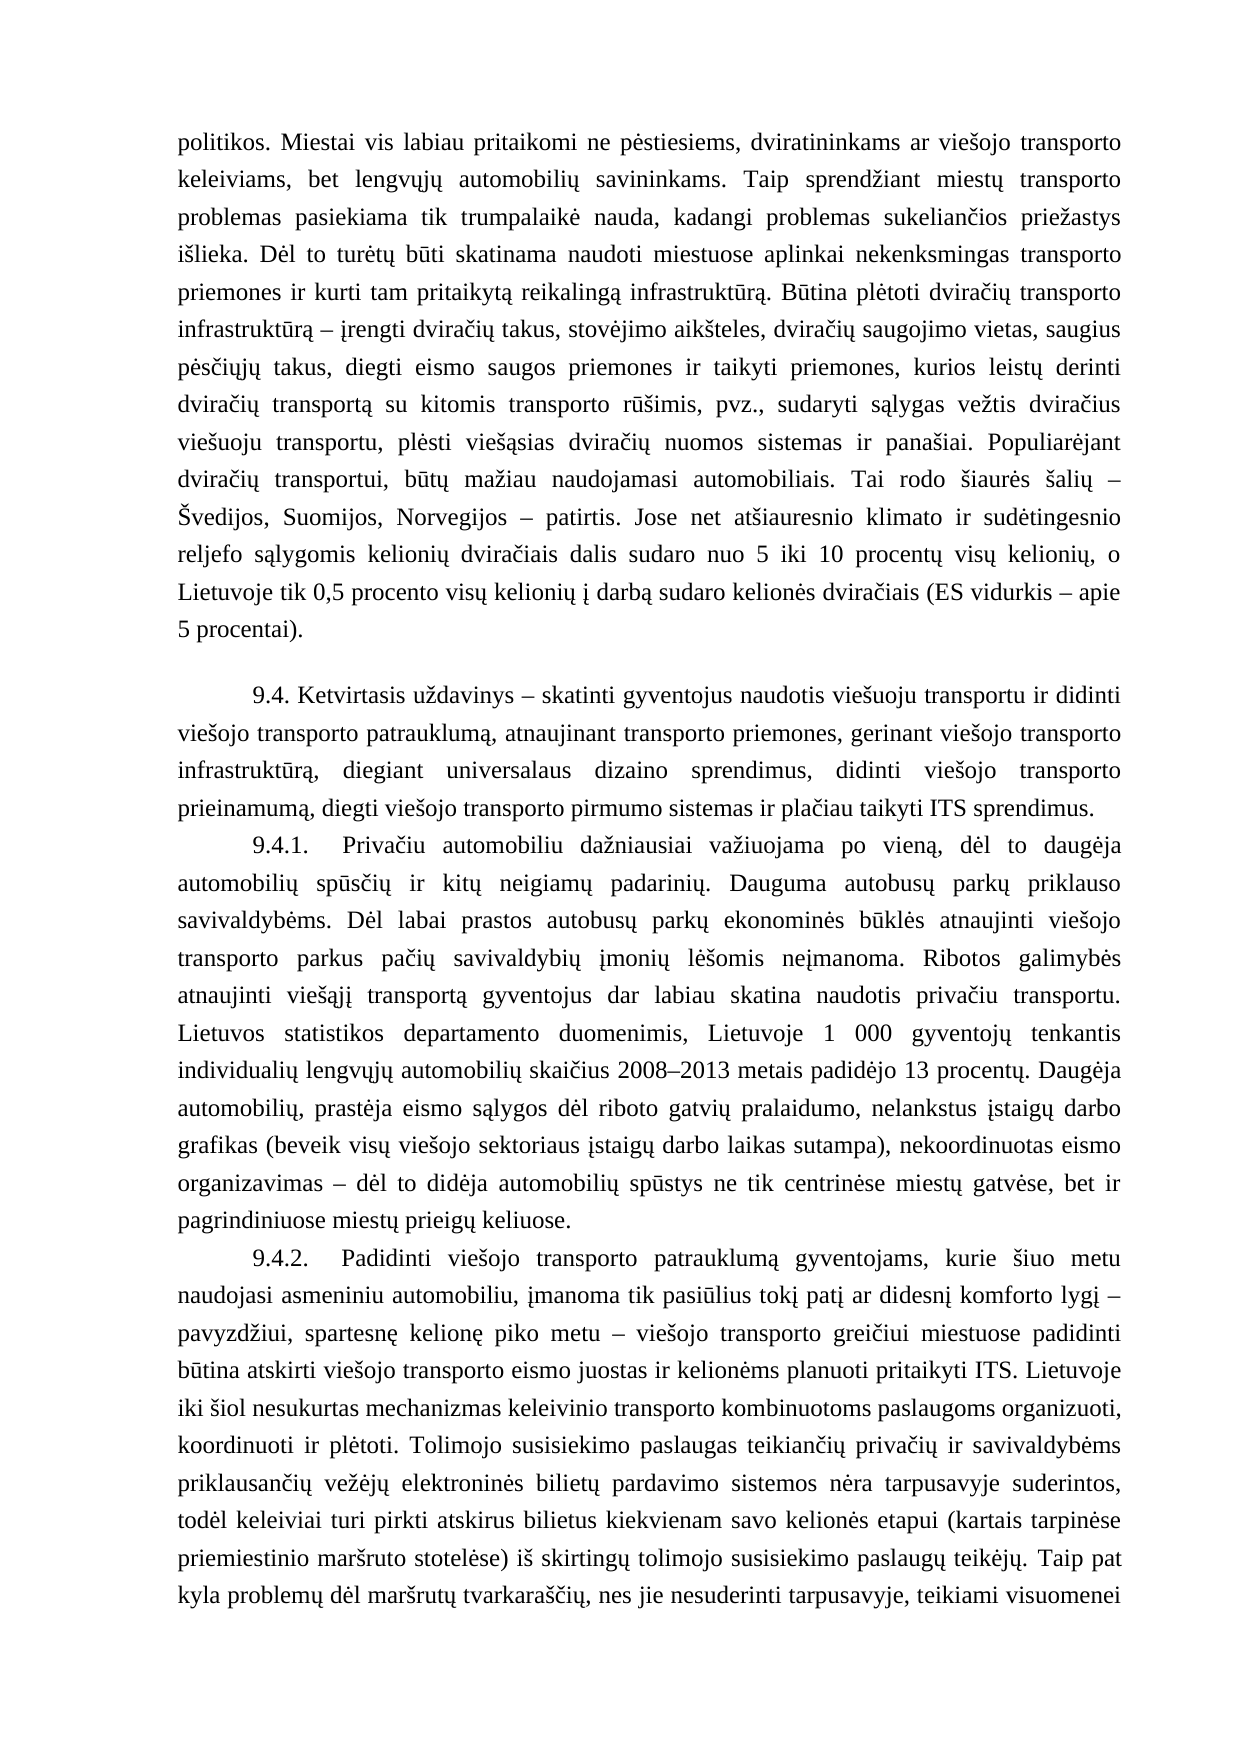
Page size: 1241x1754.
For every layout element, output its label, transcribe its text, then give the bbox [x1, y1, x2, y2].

text politikos. Miestai vis labiau pritaikomi ne pėstiesiems, dviratininkams ar viešojo transporto keleiviams, bet lengvųjų automobilių savininkams. Taip sprendžiant miestų transporto problemas pasiekiama tik trumpalaikė nauda, kadangi problemas sukeliančios priežastys išlieka. Dėl to turėtų būti skatinama naudoti miestuose aplinkai nekenksmingas transporto priemones ir kurti tam pritaikytą reikalingą infrastruktūrą. Būtina plėtoti dviračių transporto infrastruktūrą – įrengti dviračių takus, stovėjimo aikšteles, dviračių saugojimo vietas, saugius pėsčiųjų takus, diegti eismo saugos priemones ir taikyti priemones, kurios leistų derinti dviračių transportą su kitomis transporto rūšimis, pvz., sudaryti sąlygas vežtis dviračius viešuoju transportu, plėsti viešąsias dviračių nuomos sistemas ir panašiai. Populiarėjant dviračių transportui, būtų mažiau naudojamasi automobiliais. Tai rodo šiaurės šalių – Švedijos, Suomijos, Norvegijos – patirtis. Jose net atšiauresnio klimato ir sudėtingesnio reljefo sąlygomis kelionių dviračiais dalis sudaro nuo 5 iki 10 procentų visų kelionių, o Lietuvoje tik 0,5 procento visų kelionių į darbą sudaro kelionės dviračiais (ES vidurkis – apie 5 procentai). [177, 118, 1122, 643]
text 9.4. Ketvirtasis uždavinys – skatinti gyventojus naudotis viešuoju transportu ir didinti viešojo transporto patrauklumą, atnaujinant transporto priemones, gerinant viešojo transporto infrastruktūrą, diegiant universalaus dizaino sprendimus, didinti viešojo transporto prieinamumą, diegti viešojo transporto pirmumo sistemas ir plačiau taikyti ITS sprendimus. [177, 672, 1122, 822]
text 9.4.1. Privačiu automobiliu dažniausiai važiuojama po vieną, dėl to daugėja automobilių spūsčių ir kitų neigiamų padarinių. Dauguma autobusų parkų priklauso savivaldybėms. Dėl labai prastos autobusų parkų ekonominės būklės atnaujinti viešojo transporto parkus pačių savivaldybių įmonių lėšomis neįmanoma. Ribotos galimybės atnaujinti viešąjį transportą gyventojus dar labiau skatina naudotis privačiu transportu. Lietuvos statistikos departamento duomenimis, Lietuvoje 1 000 gyventojų tenkantis individualių lengvųjų automobilių skaičius 2008–2013 metais padidėjo 13 procentų. Daugėja automobilių, prastėja eismo sąlygos dėl riboto gatvių pralaidumo, nelankstus įstaigų darbo grafikas (beveik visų viešojo sektoriaus įstaigų darbo laikas sutampa), nekoordinuotas eismo organizavimas – dėl to didėja automobilių spūstys ne tik centrinėse miestų gatvėse, bet ir pagrindiniuose miestų prieigų keliuose. [177, 822, 1122, 1234]
text 9.4.2. Padidinti viešojo transporto patrauklumą gyventojams, kurie šiuo metu naudojasi asmeniniu automobiliu, įmanoma tik pasiūlius tokį patį ar didesnį komforto lygį – pavyzdžiui, spartesnę kelionę piko metu – viešojo transporto greičiui miestuose padidinti būtina atskirti viešojo transporto eismo juostas ir kelionėms planuoti pritaikyti ITS. Lietuvoje iki šiol nesukurtas mechanizmas keleivinio transporto kombinuotoms paslaugoms organizuoti, koordinuoti ir plėtoti. Tolimojo susisiekimo paslaugas teikiančių privačių ir savivaldybėms priklausančių vežėjų elektroninės bilietų pardavimo sistemos nėra tarpusavyje suderintos, todėl keleiviai turi pirkti atskirus bilietus kiekvienam savo kelionės etapui (kartais tarpinėse priemiestinio maršruto stotelėse) iš skirtingų tolimojo susisiekimo paslaugų teikėjų. Taip pat kyla problemų dėl maršrutų tvarkaraščių, nes jie nesuderinti tarpusavyje, teikiami visuomenei [177, 1234, 1122, 1609]
